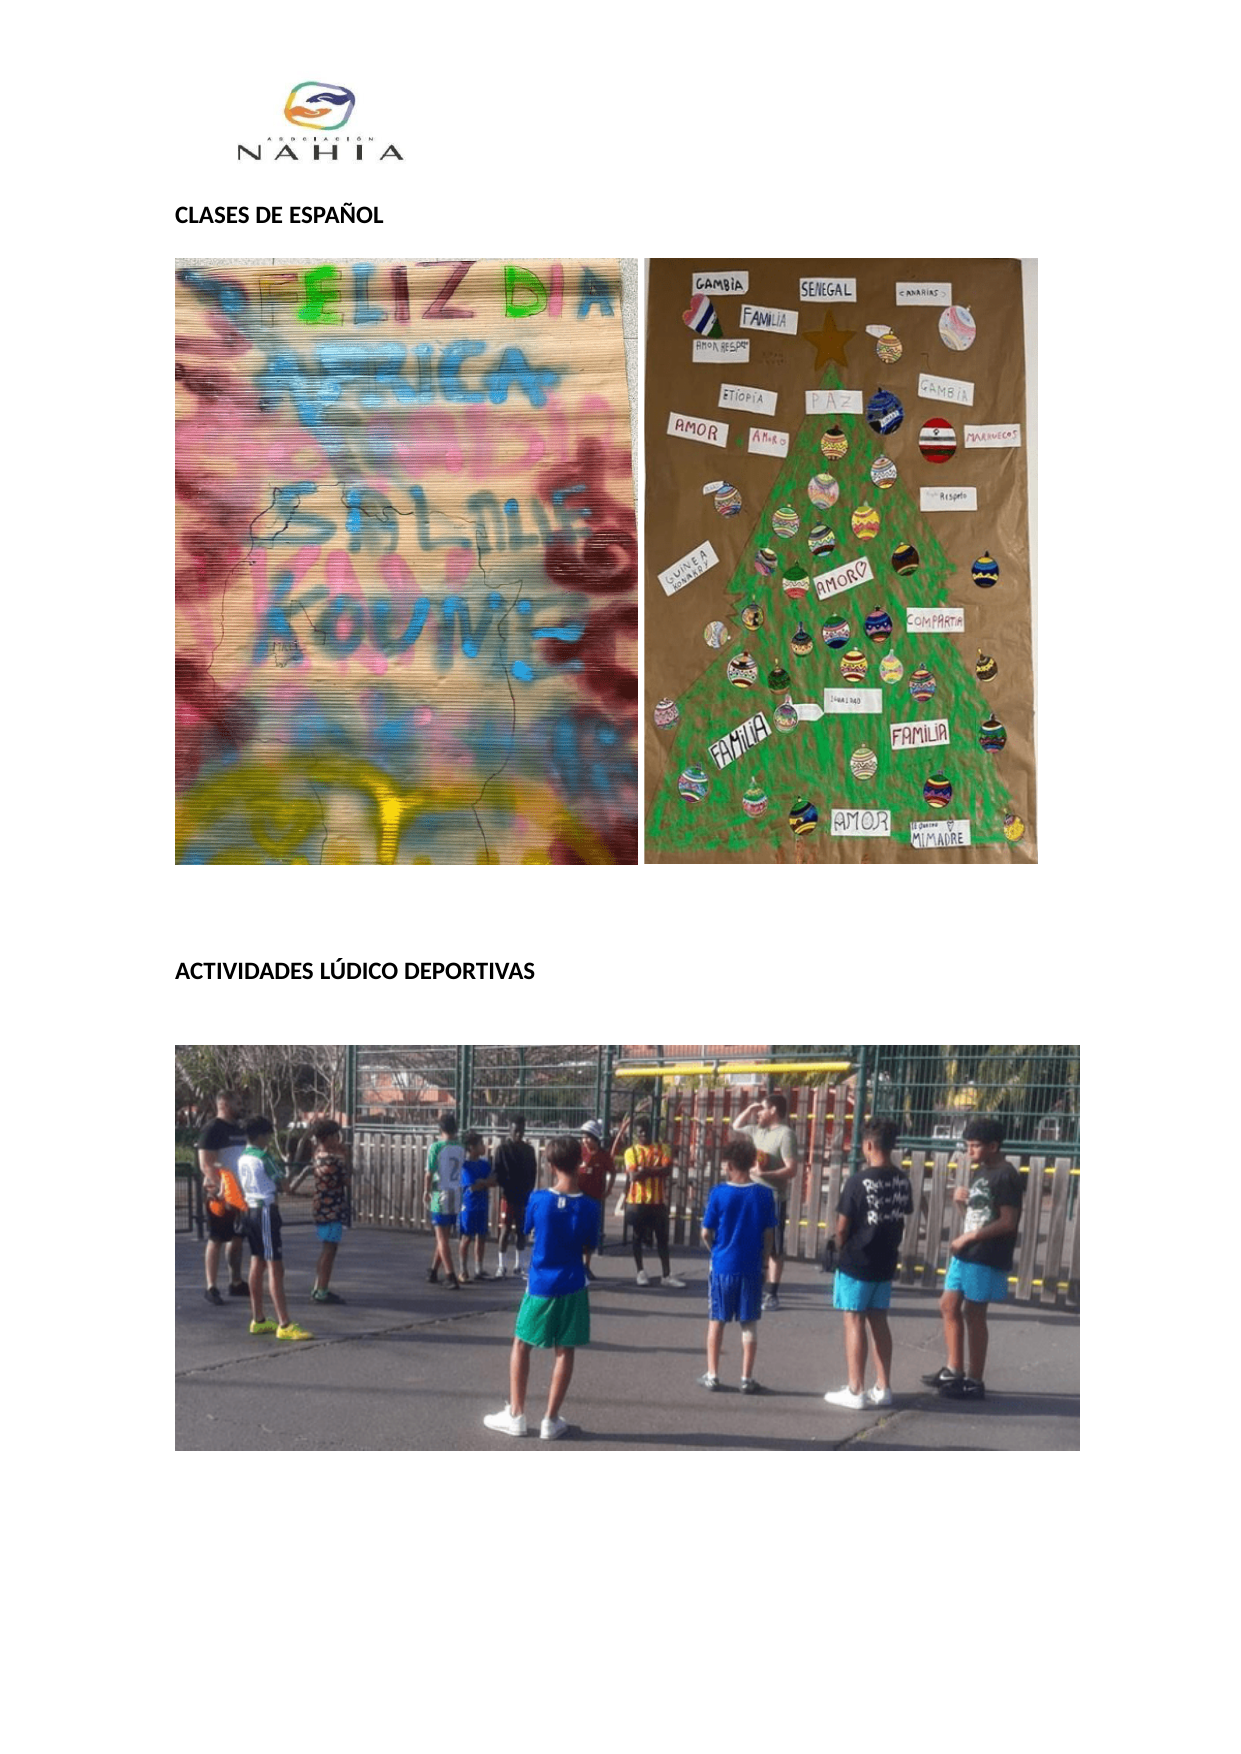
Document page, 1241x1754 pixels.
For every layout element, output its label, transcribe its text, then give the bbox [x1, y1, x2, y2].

text ACTIVIDADES LÚDICO DEPORTIVAS [175, 956, 1154, 986]
text CLASES DE ESPAÑOL [175, 199, 1154, 230]
